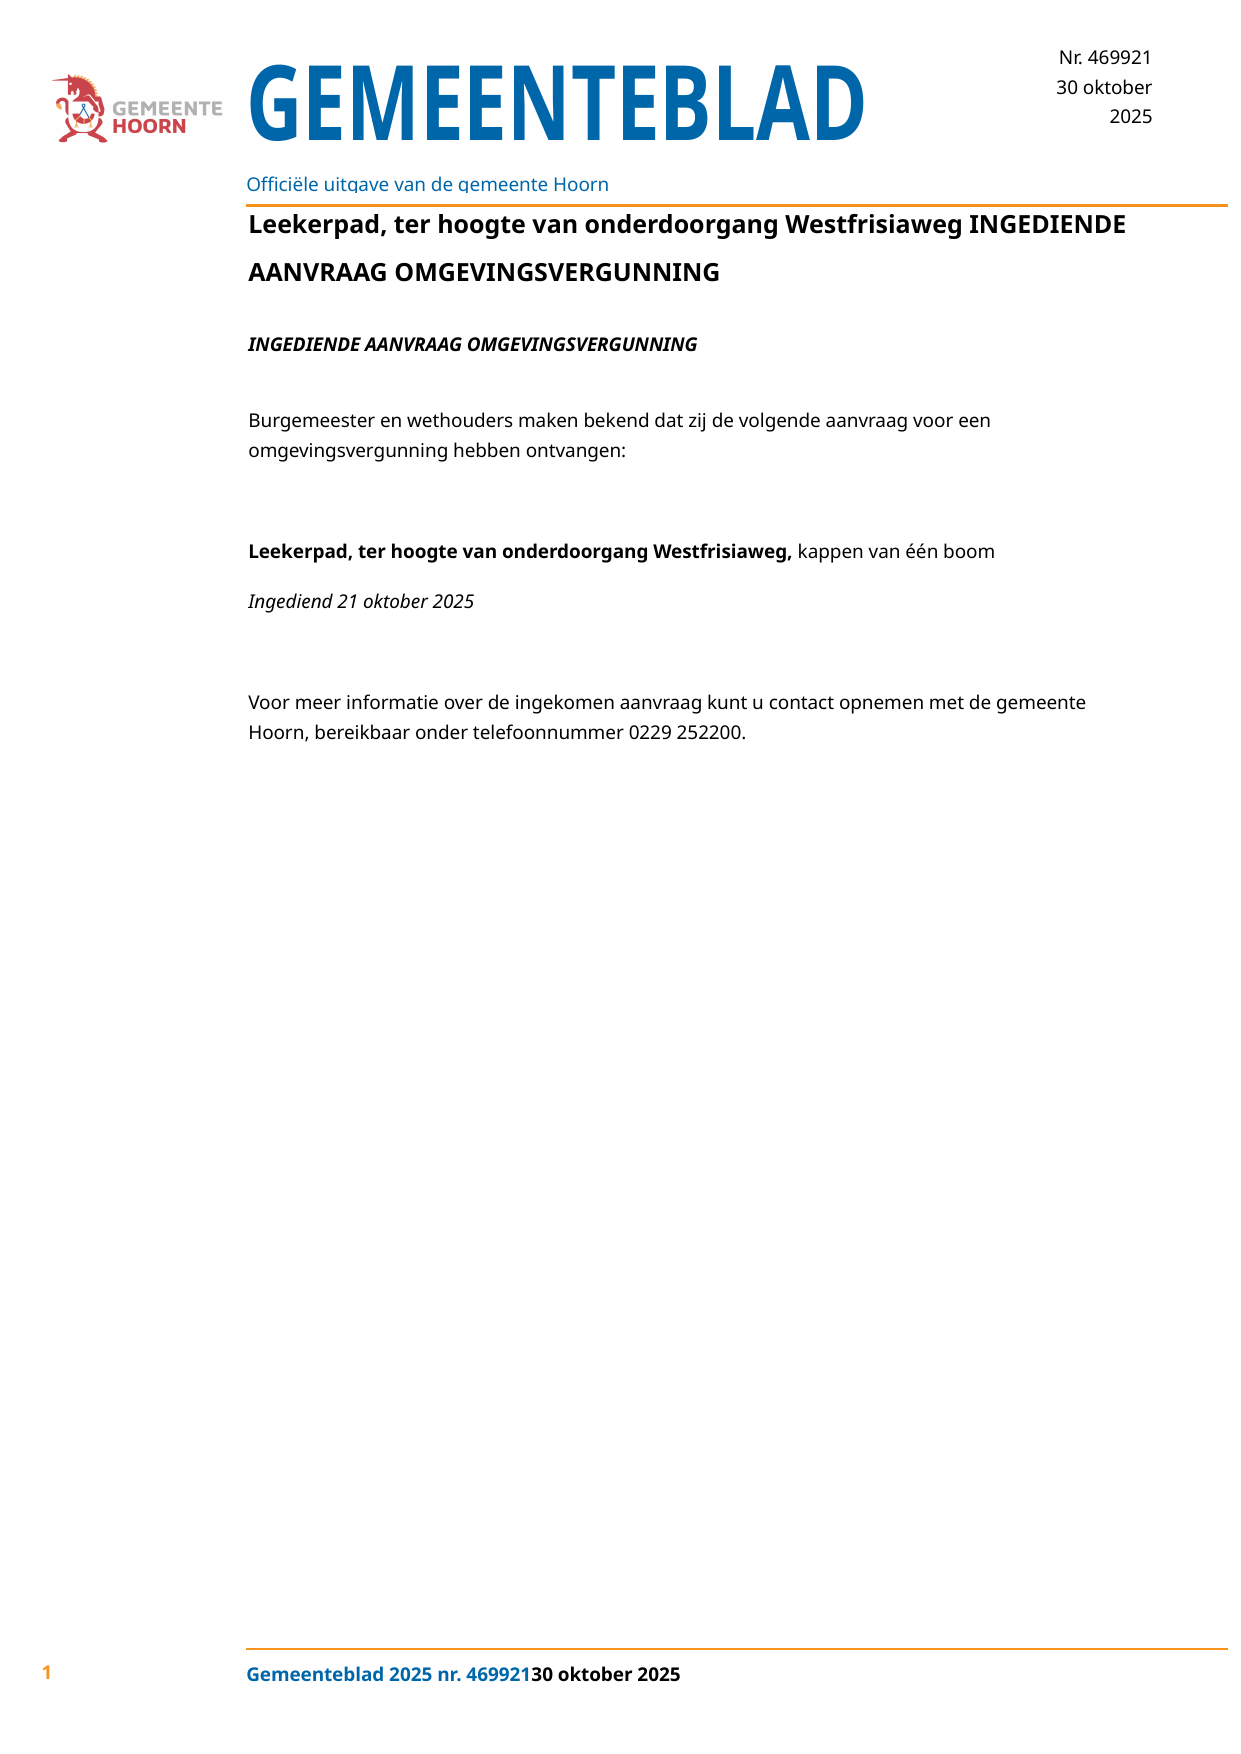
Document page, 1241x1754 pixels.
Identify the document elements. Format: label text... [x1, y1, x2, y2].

text Leekerpad, ter hoogte van onderdoorgang Westfrisiaweg, kappen van één boom [248, 538, 1152, 564]
text INGEDIENDE AANVRAAG OMGEVINGSVERGUNNING [248, 331, 1152, 357]
text Burgemeester en wethouders maken bekend dat zij de volgende aanvraag voor een omgevingsvergunning hebben ontvangen: [248, 408, 1152, 463]
text Voor meer informatie over de ingekomen aanvraag kunt u contact opnemen met de gemeente Hoorn, bereikbaar onder telefoonnummer 0229 252200. [248, 689, 1152, 744]
text Leekerpad, ter hoogte van onderdoorgang Westfrisiaweg INGEDIENDE AANVRAAG OMGEVINGSVERGUNNING [248, 207, 1152, 288]
text Ingediend 21 oktober 2025 [248, 588, 1152, 614]
picture [41, 47, 231, 172]
